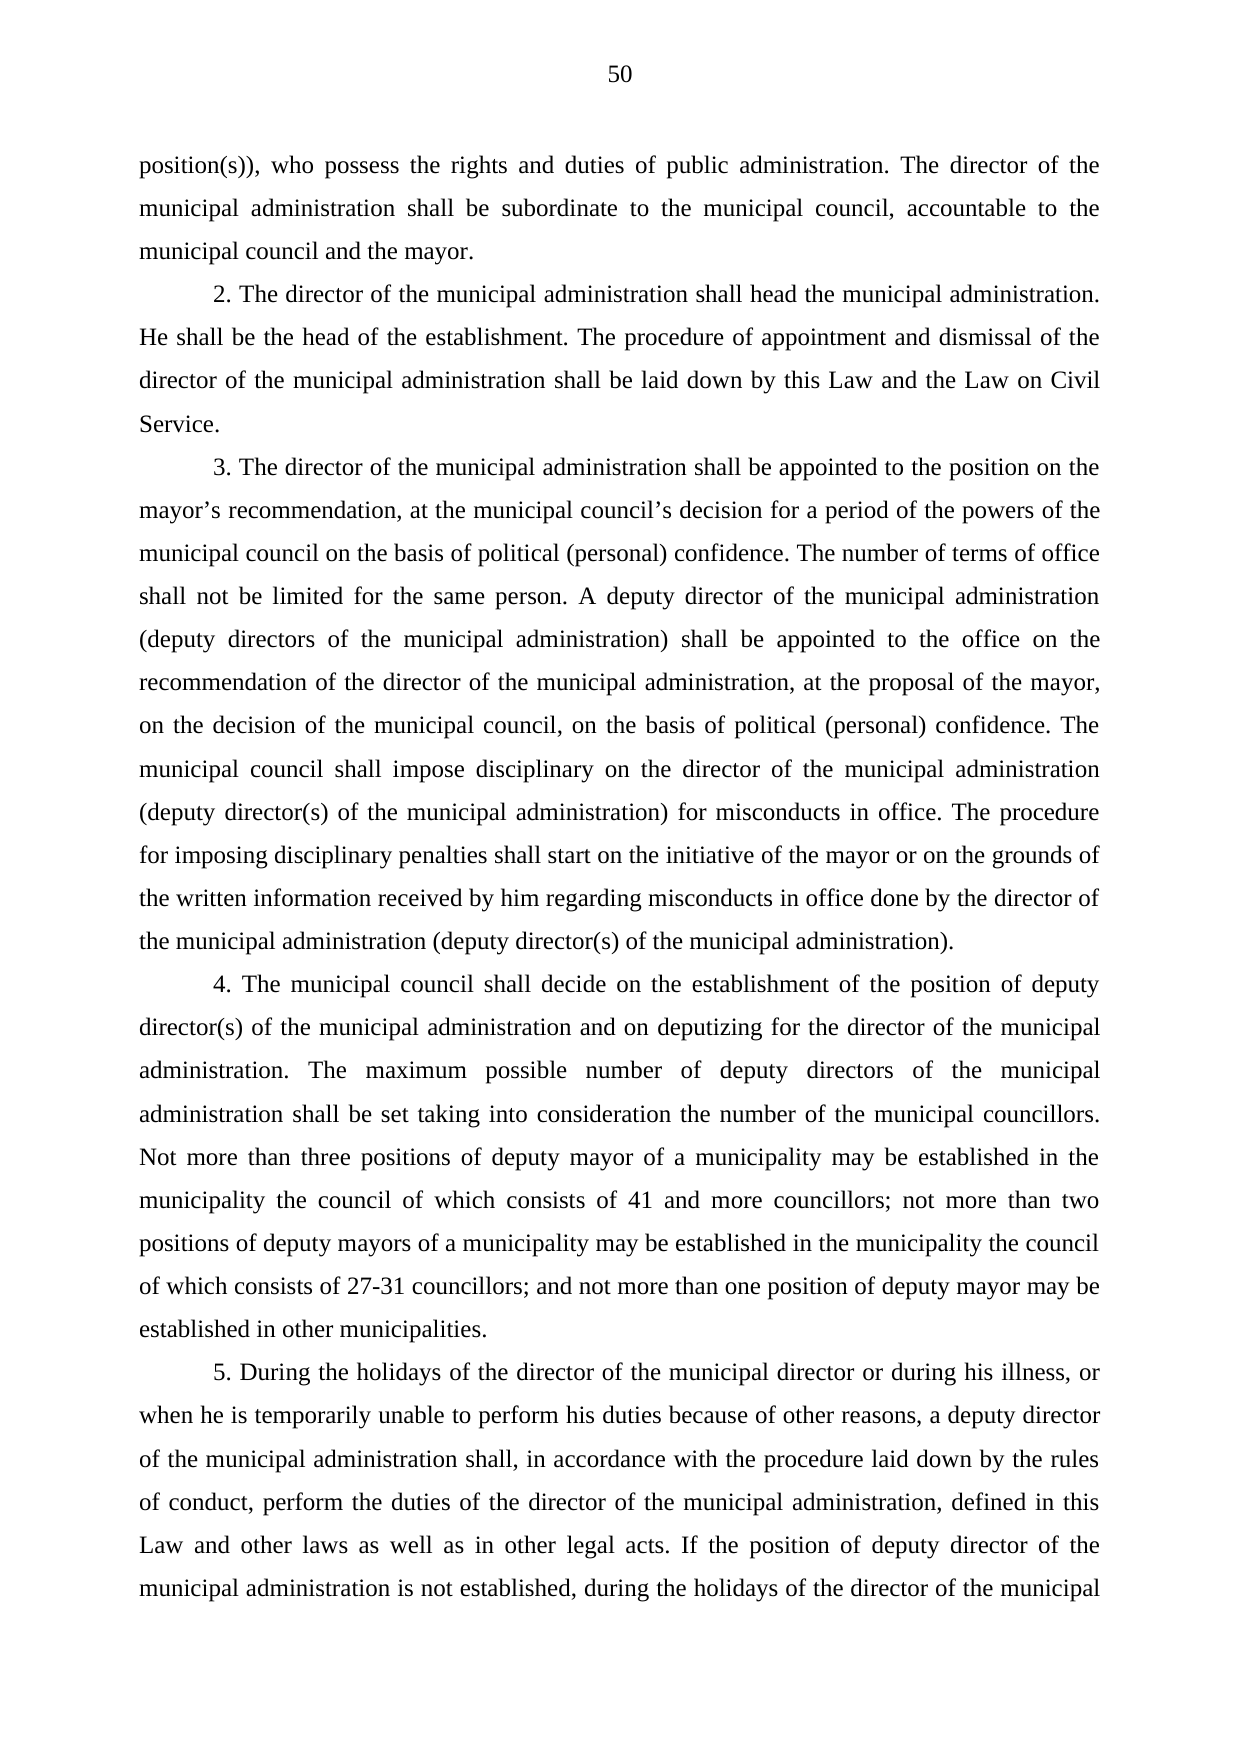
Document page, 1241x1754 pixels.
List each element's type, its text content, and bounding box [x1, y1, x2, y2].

text 2. The director of the municipal administration shall head the municipal administration. He shall be the head of the establishment. The procedure of appointment and dismissal of the director of the municipal administration shall be laid down by this Law and the Law on Civil Service. [139, 279, 1101, 437]
text 5. During the holidays of the director of the municipal director or during his illness, or when he is temporarily unable to perform his duties because of other reasons, a deputy director of the municipal administration shall, in accordance with the procedure laid down by the rules of conduct, perform the duties of the director of the municipal administration, defined in this Law and other laws as well as in other legal acts. If the position of deputy director of the municipal administration is not established, during the holidays of the director of the municipal [139, 1357, 1101, 1602]
text 4. The municipal council shall decide on the establishment of the position of deputy director(s) of the municipal administration and on deputizing for the director of the municipal administration. The maximum possible number of deputy directors of the municipal administration shall be set taking into consideration the number of the municipal councillors. Not more than three positions of deputy mayor of a municipality may be established in the municipality the council of which consists of 41 and more councillors; not more than two positions of deputy mayors of a municipality may be established in the municipality the council of which consists of 27-31 councillors; and not more than one position of deputy mayor may be established in other municipalities. [139, 969, 1101, 1343]
text position(s)), who possess the rights and duties of public administration. The director of the municipal administration shall be subordinate to the municipal council, accountable to the municipal council and the mayor. [139, 150, 1101, 265]
text 3. The director of the municipal administration shall be appointed to the position on the mayor’s recommendation, at the municipal council’s decision for a period of the powers of the municipal council on the basis of political (personal) confidence. The number of terms of office shall not be limited for the same person. A deputy director of the municipal administration (deputy directors of the municipal administration) shall be appointed to the office on the recommendation of the director of the municipal administration, at the proposal of the mayor, on the decision of the municipal council, on the basis of political (personal) confidence. The municipal council shall impose disciplinary on the director of the municipal administration (deputy director(s) of the municipal administration) for misconducts in office. The procedure for imposing disciplinary penalties shall start on the initiative of the mayor or on the grounds of the written information received by him regarding misconducts in office done by the director of the municipal administration (deputy director(s) of the municipal administration). [139, 452, 1101, 955]
